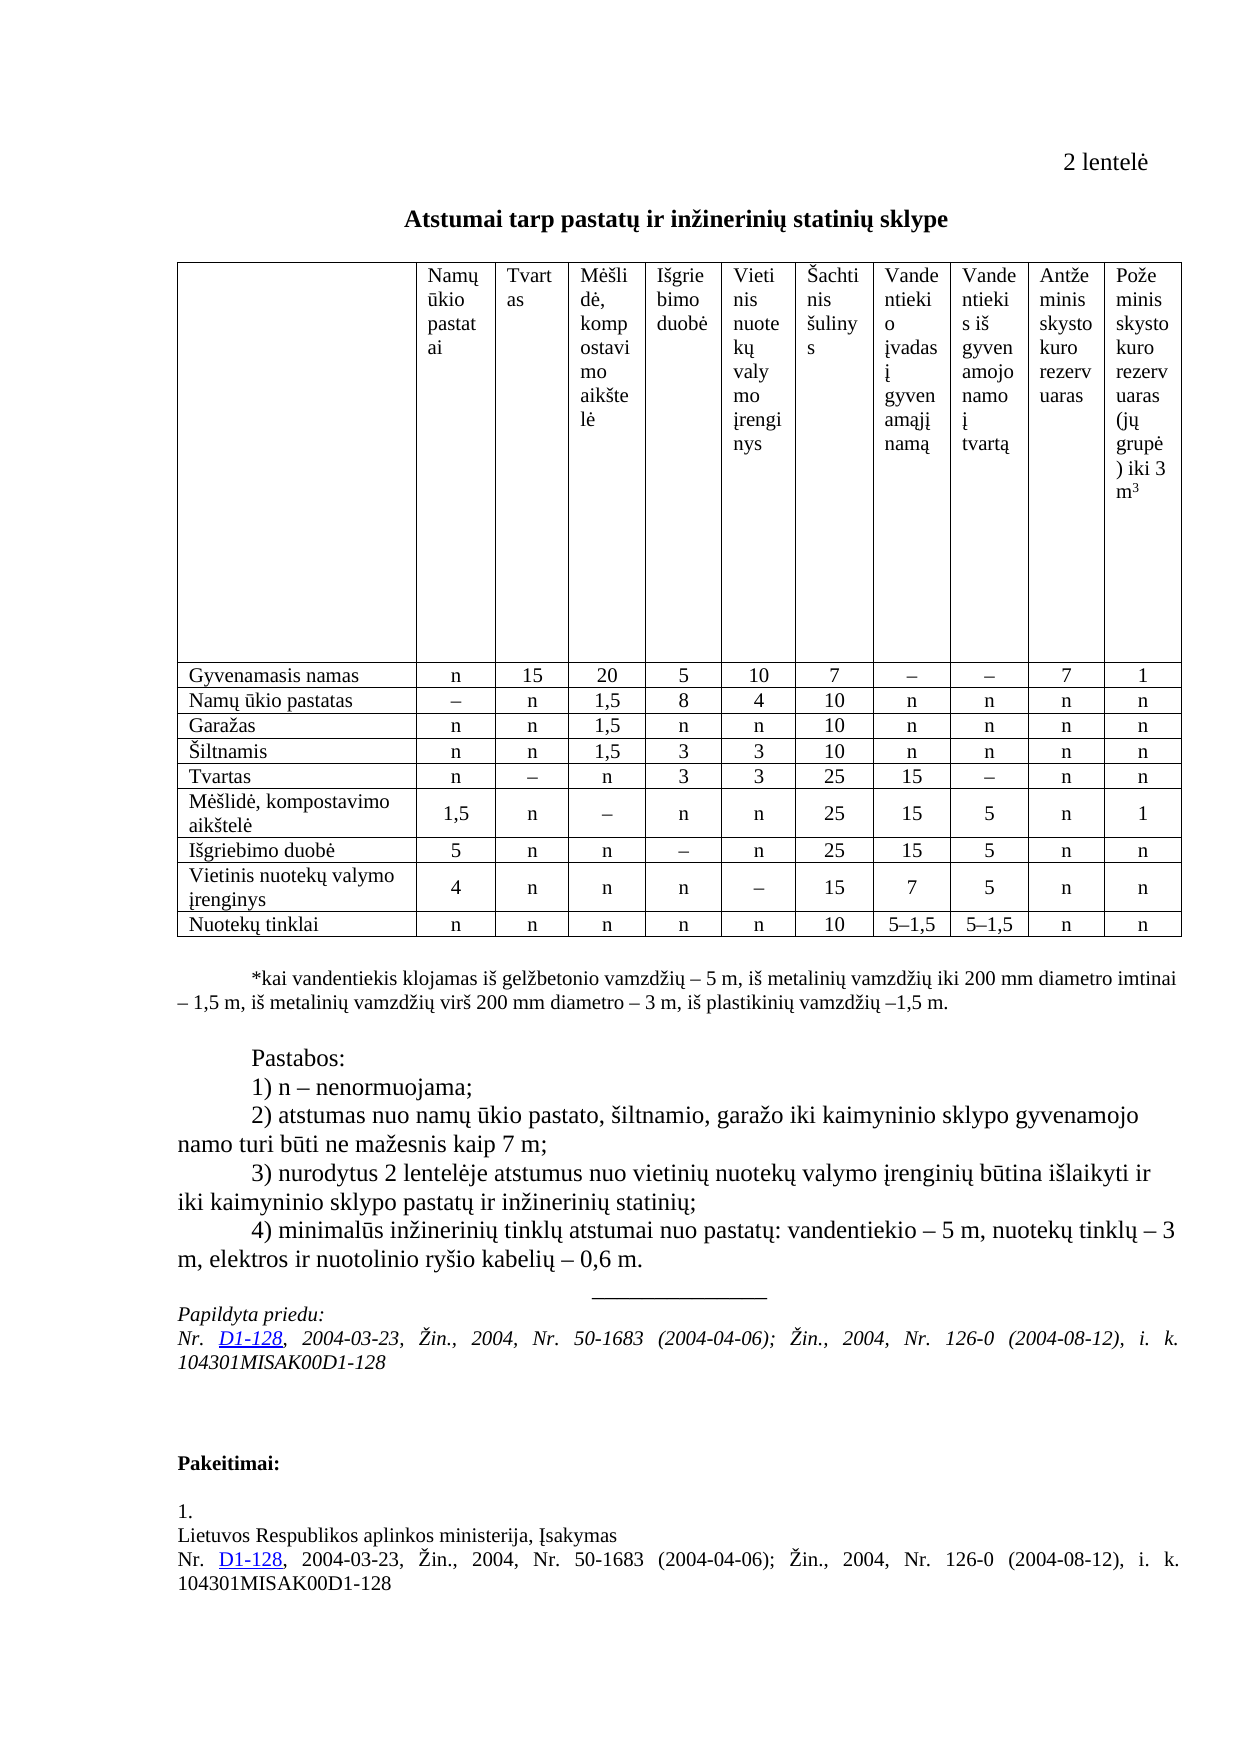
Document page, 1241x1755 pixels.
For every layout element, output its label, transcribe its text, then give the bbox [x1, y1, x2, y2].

table_cell n [496, 688, 568, 712]
table_cell 1,5 [569, 739, 645, 763]
table_cell 4 [417, 863, 495, 911]
table_cell – [951, 663, 1028, 687]
table_cell n [496, 739, 568, 763]
text 1) n – nenormuojama; [177, 1072, 1181, 1100]
text 2 lentelė [177, 147, 1181, 176]
text Pastabos: [177, 1043, 1181, 1072]
table_cell Mėšlidė, kompostavimo aikštelė [178, 789, 416, 837]
table_header Vandentiekio įvadas į gyvenamąjį namą [874, 263, 950, 662]
table_cell Nuotekų tinklai [178, 912, 416, 936]
table_cell n [1105, 688, 1181, 712]
table_cell Šiltnamis [178, 739, 416, 763]
table_cell 15 [496, 663, 568, 687]
table_cell n [1029, 688, 1104, 712]
table_cell n [417, 912, 495, 936]
table_cell 8 [646, 688, 721, 712]
table_cell 5 [951, 863, 1028, 911]
table_cell Tvartas [178, 764, 416, 788]
table_cell Gyvenamasis namas [178, 663, 416, 687]
text 3) nurodytus 2 lentelėje atstumus nuo vietinių nuotekų valymo įrenginių būtina išlaikyti ir iki kaimyninio sklypo pastatų ir inžinerinių statinių; [177, 1158, 1181, 1215]
table_header Mėšlidė, kompostavimo aikštelė [569, 263, 645, 662]
text Nr. D1-128, 2004-03-23, Žin., 2004, Nr. 50-1683 (2004-04-06); Žin., 2004, Nr. 126-0 (2004-08-12), i. k. 104301MISAK00D1-128 [177, 1547, 1181, 1595]
text Papildyta priedu: [177, 1302, 1181, 1326]
text Pakeitimai: [177, 1451, 1181, 1475]
table_cell n [417, 764, 495, 788]
table_cell – [569, 789, 645, 837]
table_cell n [1029, 912, 1104, 936]
text 2) atstumas nuo namų ūkio pastato, šiltnamio, garažo iki kaimyninio sklypo gyvenamojo namo turi būti ne mažesnis kaip 7 m; [177, 1100, 1181, 1158]
table_cell 3 [722, 764, 795, 788]
table_cell n [722, 912, 795, 936]
table_cell n [874, 714, 950, 737]
table_cell n [569, 863, 645, 911]
table_cell 10 [796, 688, 873, 712]
table_cell 15 [874, 789, 950, 837]
table_cell – [646, 838, 721, 862]
table_cell 3 [646, 739, 721, 763]
table_cell 25 [796, 838, 873, 862]
text *kai vandentiekis klojamas iš gelžbetonio vamzdžių – 5 m, iš metalinių vamzdžių iki 200 mm diametro imtinai – 1,5 m, iš metalinių vamzdžių virš 200 mm diametro – 3 m, iš plastikinių vamzdžių –1,5 m. [177, 966, 1181, 1014]
table_cell 10 [796, 739, 873, 763]
table_cell 20 [569, 663, 645, 687]
table_cell n [1105, 739, 1181, 763]
text Lietuvos Respublikos aplinkos ministerija, Įsakymas [177, 1523, 1181, 1547]
table_cell n [1029, 838, 1104, 862]
table_cell n [1029, 714, 1104, 737]
table_cell 5 [417, 838, 495, 862]
table_cell n [722, 789, 795, 837]
table_cell 5 [646, 663, 721, 687]
table_cell n [646, 789, 721, 837]
text 1. [177, 1499, 1181, 1523]
table_cell 1 [1105, 663, 1181, 687]
table_cell n [646, 863, 721, 911]
table_cell n [569, 912, 645, 936]
table_cell 3 [722, 739, 795, 763]
table_header Tvartas [496, 263, 568, 662]
table_cell n [951, 688, 1028, 712]
table_header Namų ūkio pastatai [417, 263, 495, 662]
table_cell 5–1,5 [951, 912, 1028, 936]
text ______________ [177, 1273, 1181, 1302]
text Nr. D1-128, 2004-03-23, Žin., 2004, Nr. 50-1683 (2004-04-06); Žin., 2004, Nr. 126-0 (2004-08-12), i. k. 104301MISAK00D1-128 [177, 1326, 1181, 1374]
table_cell – [951, 764, 1028, 788]
table_cell n [496, 838, 568, 862]
table_cell n [951, 714, 1028, 737]
table_cell 10 [722, 663, 795, 687]
table_cell 1,5 [569, 714, 645, 737]
text 4) minimalūs inžinerinių tinklų atstumai nuo pastatų: vandentiekio – 5 m, nuotekų tinklų – 3 m, elektros ir nuotolinio ryšio kabelių – 0,6 m. [177, 1215, 1181, 1273]
text Atstumai tarp pastatų ir inžinerinių statinių sklype [177, 204, 1181, 233]
table_header Požeminis skysto kuro rezervuaras (jų grupė) iki 3 m3 [1105, 263, 1181, 662]
table_cell – [417, 688, 495, 712]
table_cell n [1105, 912, 1181, 936]
table_cell n [722, 838, 795, 862]
table_cell n [1029, 764, 1104, 788]
table_cell Namų ūkio pastatas [178, 688, 416, 712]
table_cell n [496, 912, 568, 936]
table_cell n [569, 764, 645, 788]
table_cell n [496, 863, 568, 911]
table_cell n [1105, 838, 1181, 862]
table_cell 7 [1029, 663, 1104, 687]
table_cell 1,5 [417, 789, 495, 837]
table_header Vandentiekis iš gyvenamojo namo į tvartą [951, 263, 1028, 662]
table_cell n [1105, 863, 1181, 911]
table_cell – [496, 764, 568, 788]
table_cell 15 [874, 764, 950, 788]
table_cell n [722, 714, 795, 737]
table_cell 10 [796, 714, 873, 737]
table_cell 4 [722, 688, 795, 712]
table_cell n [646, 714, 721, 737]
table_cell n [874, 739, 950, 763]
table_cell n [1105, 714, 1181, 737]
table_header Šachtinis šulinys [796, 263, 873, 662]
table_cell 7 [874, 863, 950, 911]
table_header Vietinis nuotekų valymo įrenginys [722, 263, 795, 662]
table_cell n [417, 714, 495, 737]
table_cell Vietinis nuotekų valymo įrenginys [178, 863, 416, 911]
table_cell n [1029, 789, 1104, 837]
table_cell 5 [951, 789, 1028, 837]
table_cell n [1029, 739, 1104, 763]
table_cell n [874, 688, 950, 712]
table_header Antžeminis skysto kuro rezervuaras [1029, 263, 1104, 662]
table_cell n [951, 739, 1028, 763]
table_cell 5–1,5 [874, 912, 950, 936]
table_cell 1 [1105, 789, 1181, 837]
table_header [178, 263, 416, 662]
table_cell 3 [646, 764, 721, 788]
table_cell – [874, 663, 950, 687]
table_header Išgriebimo duobė [646, 263, 721, 662]
table_cell n [1105, 764, 1181, 788]
table_cell 7 [796, 663, 873, 687]
table_cell – [722, 863, 795, 911]
table_cell 15 [796, 863, 873, 911]
table_cell n [417, 663, 495, 687]
table_cell Išgriebimo duobė [178, 838, 416, 862]
table_cell 5 [951, 838, 1028, 862]
table_cell n [496, 789, 568, 837]
table_cell n [496, 714, 568, 737]
table_cell n [646, 912, 721, 936]
table_cell 25 [796, 764, 873, 788]
table_cell 15 [874, 838, 950, 862]
table_cell Garažas [178, 714, 416, 737]
table_cell n [569, 838, 645, 862]
table_cell 25 [796, 789, 873, 837]
table_cell n [1029, 863, 1104, 911]
table_cell 10 [796, 912, 873, 936]
table_cell n [417, 739, 495, 763]
table_cell 1,5 [569, 688, 645, 712]
